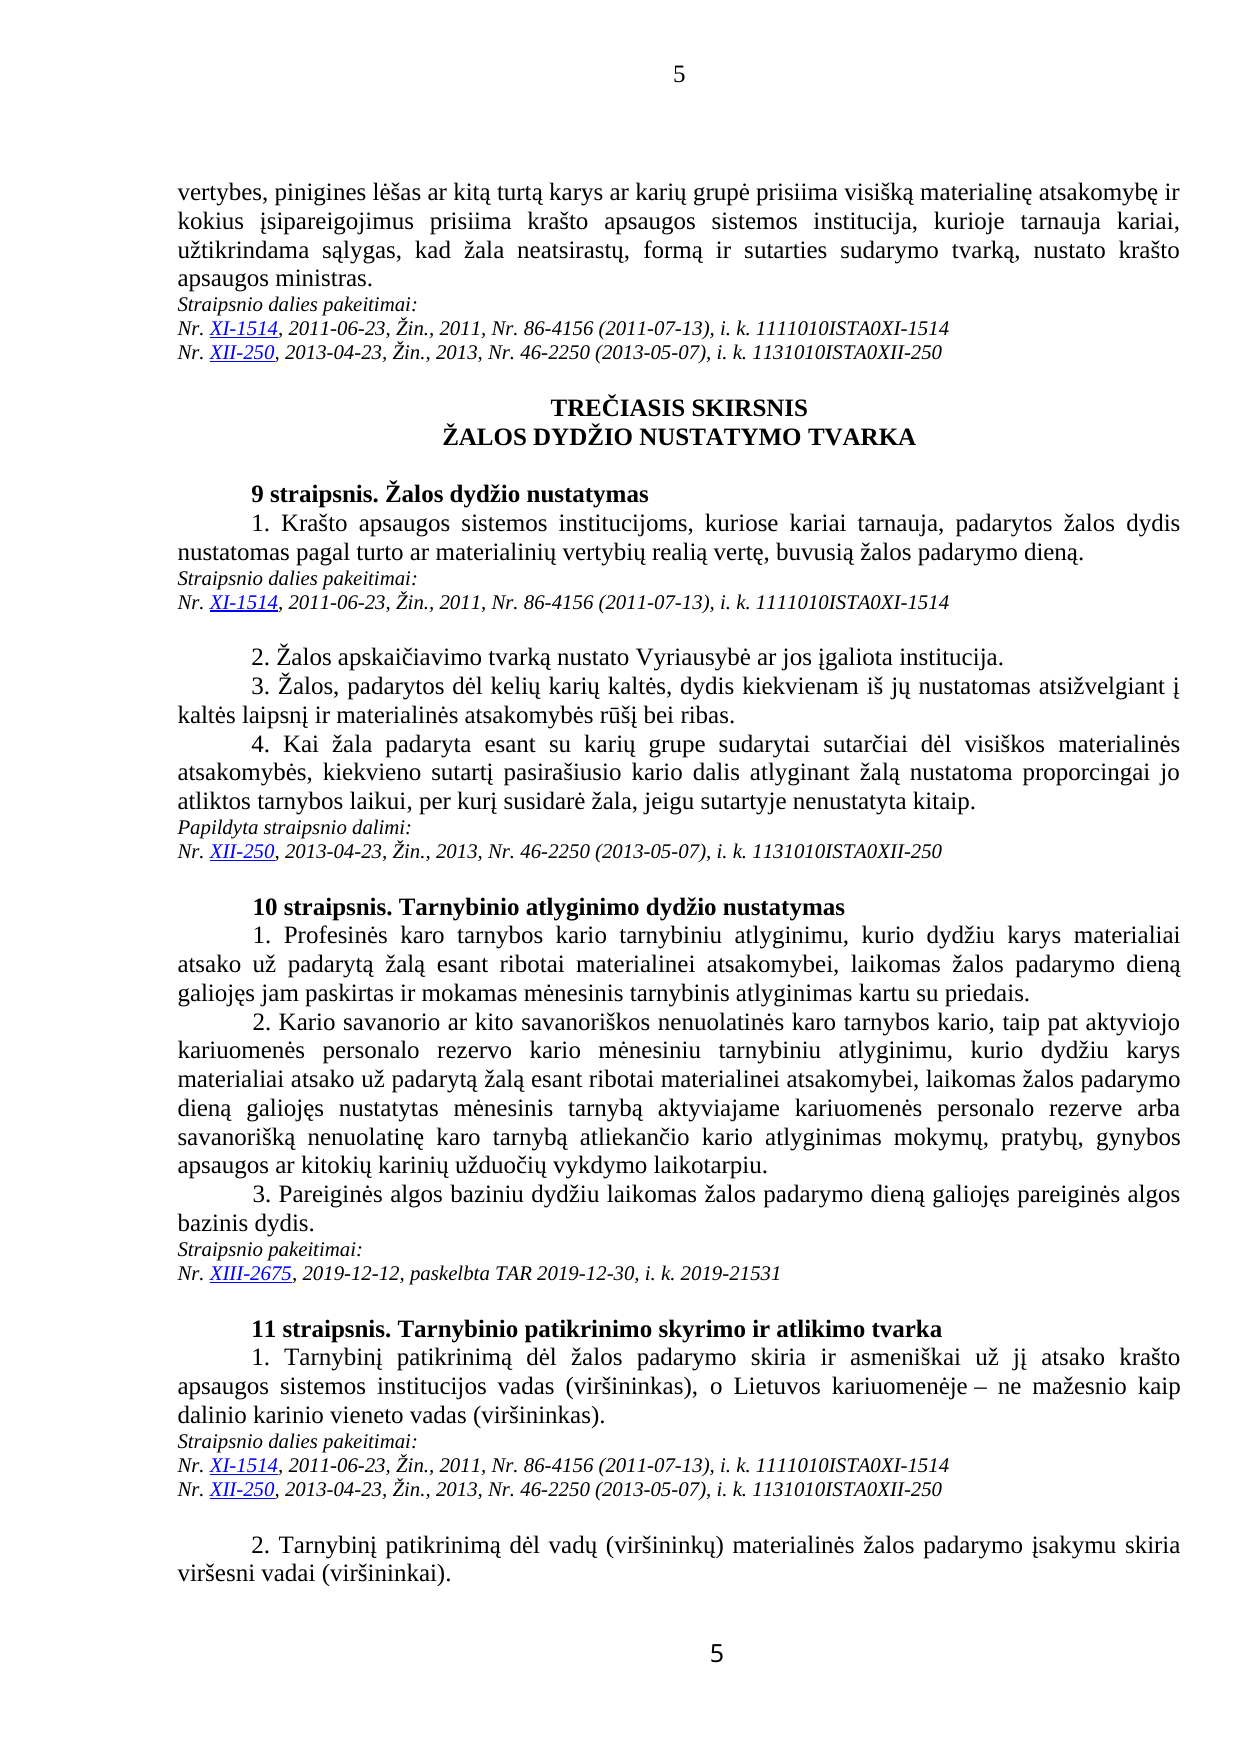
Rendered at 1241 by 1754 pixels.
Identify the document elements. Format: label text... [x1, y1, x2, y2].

text vertybes, pinigines lėšas ar kitą turtą karys ar karių grupė prisiima visišką materialinę atsakomybę ir kokius įsipareigojimus prisiima krašto apsaugos sistemos institucija, kurioje tarnauja kariai, užtikrindama sąlygas, kad žala neatsirastų, formą ir sutarties sudarymo tvarką, nustato krašto apsaugos ministras. [177, 177, 1181, 292]
text Straipsnio dalies pakeitimai: [177, 566, 1181, 590]
text Nr. XI-1514, 2011-06-23, Žin., 2011, Nr. 86-4156 (2011-07-13), i. k. 1111010ISTA0XI-1514 [177, 1453, 1181, 1477]
text Straipsnio dalies pakeitimai: [177, 1429, 1181, 1453]
text Nr. XII-250, 2013-04-23, Žin., 2013, Nr. 46-2250 (2013-05-07), i. k. 1131010ISTA0XII-250 [177, 1477, 1181, 1501]
text ŽALOS DYDŽIO NUSTATYMO TVARKA [177, 422, 1181, 451]
text 1. Krašto apsaugos sistemos institucijoms, kuriose kariai tarnauja, padarytos žalos dydis nustatomas pagal turto ar materialinių vertybių realią vertę, buvusią žalos padarymo dieną. [177, 508, 1181, 566]
text Nr. XIII-2675, 2019-12-12, paskelbta TAR 2019-12-30, i. k. 2019-21531 [177, 1261, 1181, 1285]
subtitle TREČIASIS SKIRSNIS [177, 393, 1181, 422]
text 9 straipsnis. Žalos dydžio nustatymas [177, 479, 1181, 508]
text 4. Kai žala padaryta esant su karių grupe sudarytai sutarčiai dėl visiškos materialinės atsakomybės, kiekvieno sutartį pasirašiusio kario dalis atlyginant žalą nustatoma proporcingai jo atliktos tarnybos laikui, per kurį susidarė žala, jeigu sutartyje nenustatyta kitaip. [177, 729, 1181, 815]
text Straipsnio pakeitimai: [177, 1237, 1181, 1261]
text 1. Profesinės karo tarnybos kario tarnybiniu atlyginimu, kurio dydžiu karys materialiai atsako už padarytą žalą esant ribotai materialinei atsakomybei, laikomas žalos padarymo dieną galiojęs jam paskirtas ir mokamas mėnesinis tarnybinis atlyginimas kartu su priedais. [177, 921, 1181, 1007]
text 3. Pareiginės algos baziniu dydžiu laikomas žalos padarymo dieną galiojęs pareiginės algos bazinis dydis. [177, 1179, 1181, 1237]
text 10 straipsnis. Tarnybinio atlyginimo dydžio nustatymas [177, 892, 1181, 921]
text 2. Tarnybinį patikrinimą dėl vadų (viršininkų) materialinės žalos padarymo įsakymu skiria viršesni vadai (viršininkai). [177, 1530, 1181, 1587]
text Nr. XI-1514, 2011-06-23, Žin., 2011, Nr. 86-4156 (2011-07-13), i. k. 1111010ISTA0XI-1514 [177, 590, 1181, 614]
text Papildyta straipsnio dalimi: [177, 815, 1181, 839]
text 3. Žalos, padarytos dėl kelių karių kaltės, dydis kiekvienam iš jų nustatomas atsižvelgiant į kaltės laipsnį ir materialinės atsakomybės rūšį bei ribas. [177, 671, 1181, 729]
text 11 straipsnis. Tarnybinio patikrinimo skyrimo ir atlikimo tvarka [177, 1314, 1181, 1342]
text Nr. XI-1514, 2011-06-23, Žin., 2011, Nr. 86-4156 (2011-07-13), i. k. 1111010ISTA0XI-1514 [177, 316, 1181, 340]
text Nr. XII-250, 2013-04-23, Žin., 2013, Nr. 46-2250 (2013-05-07), i. k. 1131010ISTA0XII-250 [177, 340, 1181, 364]
text 2. Kario savanorio ar kito savanoriškos nenuolatinės karo tarnybos kario, taip pat aktyviojo kariuomenės personalo rezervo kario mėnesiniu tarnybiniu atlyginimu, kurio dydžiu karys materialiai atsako už padarytą žalą esant ribotai materialinei atsakomybei, laikomas žalos padarymo dieną galiojęs nustatytas mėnesinis tarnybą aktyviajame kariuomenės personalo rezerve arba savanorišką nenuolatinę karo tarnybą atliekančio kario atlyginimas mokymų, pratybų, gynybos apsaugos ar kitokių karinių užduočių vykdymo laikotarpiu. [177, 1007, 1181, 1179]
text Nr. XII-250, 2013-04-23, Žin., 2013, Nr. 46-2250 (2013-05-07), i. k. 1131010ISTA0XII-250 [177, 839, 1181, 863]
text Straipsnio dalies pakeitimai: [177, 292, 1181, 316]
text 2. Žalos apskaičiavimo tvarką nustato Vyriausybė ar jos įgaliota institucija. [177, 642, 1181, 671]
text 1. Tarnybinį patikrinimą dėl žalos padarymo skiria ir asmeniškai už jį atsako krašto apsaugos sistemos institucijos vadas (viršininkas), o Lietuvos kariuomenėje – ne mažesnio kaip dalinio karinio vieneto vadas (viršininkas). [177, 1342, 1181, 1429]
